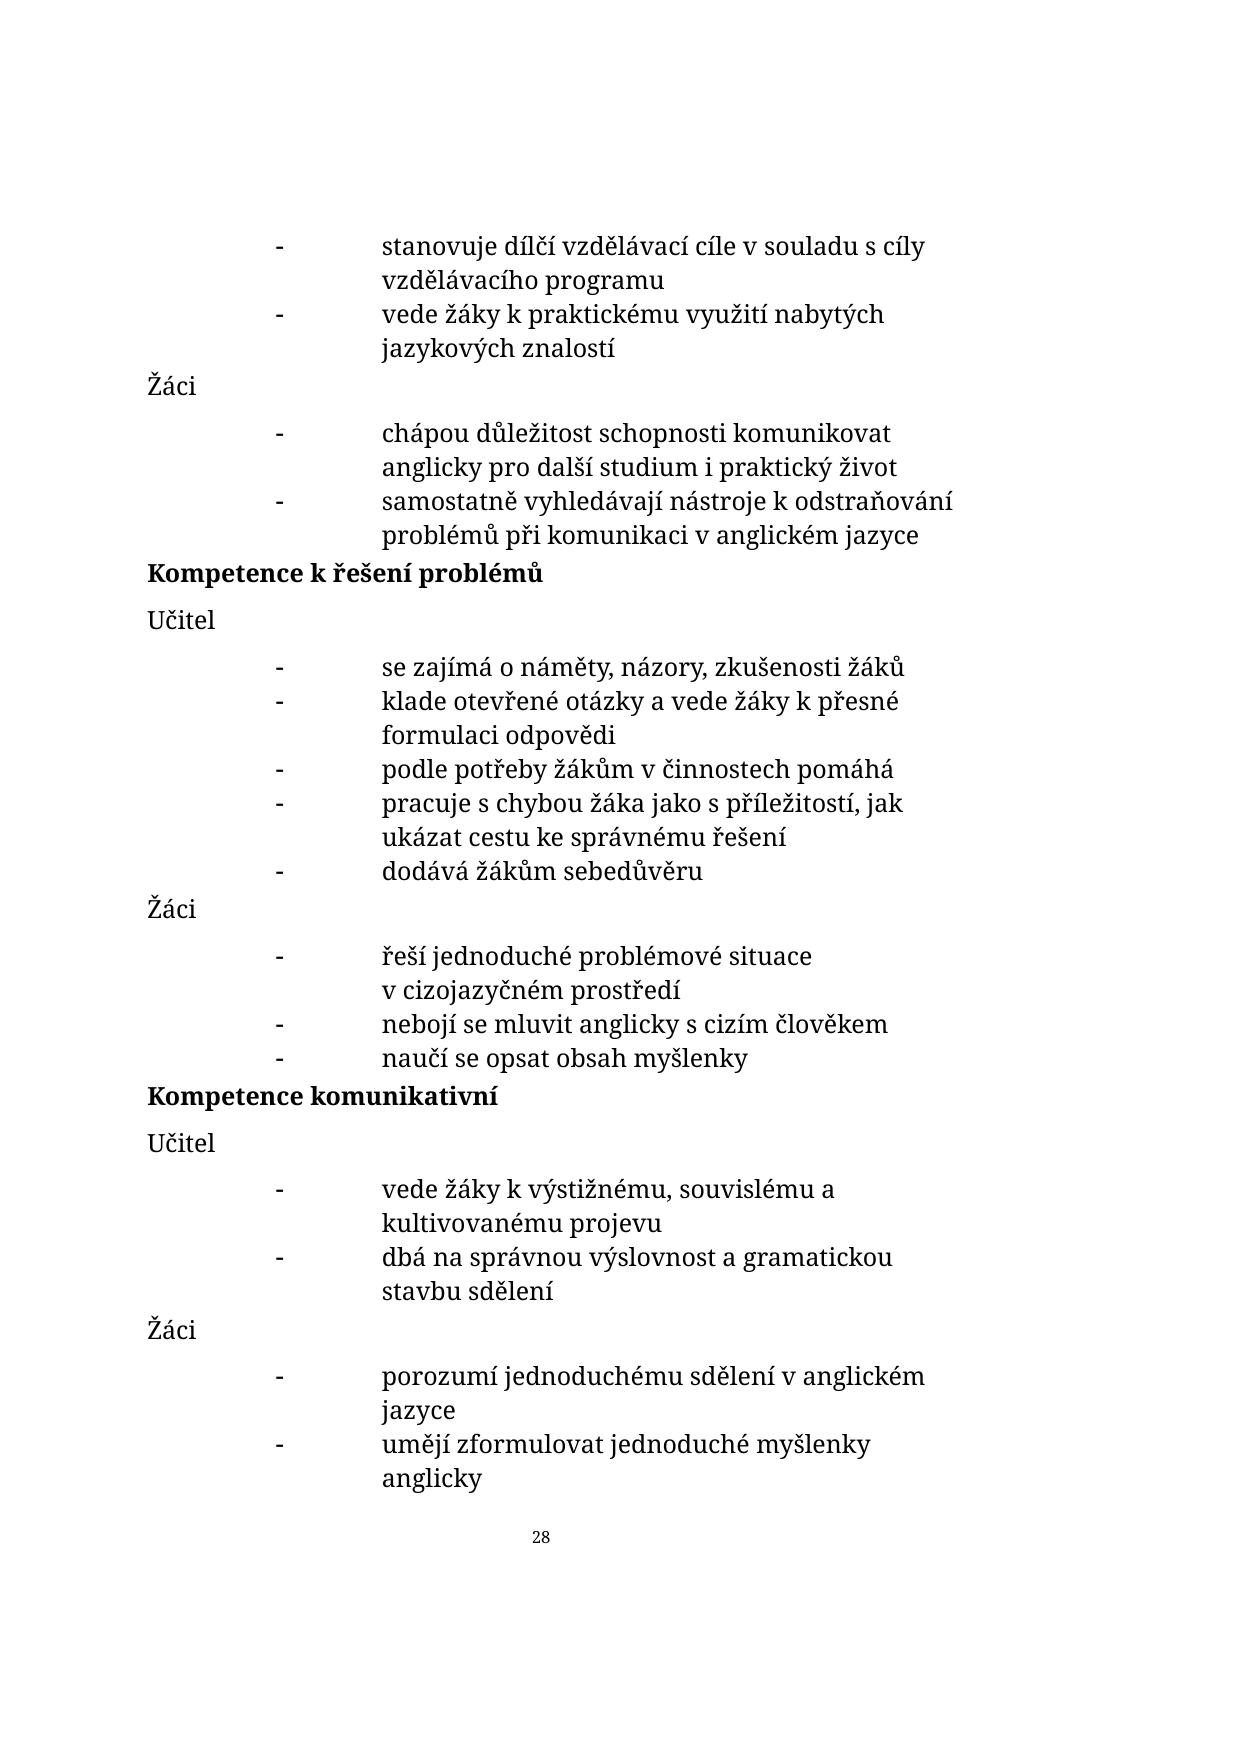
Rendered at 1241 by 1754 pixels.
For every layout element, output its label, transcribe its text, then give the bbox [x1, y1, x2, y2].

list stanovuje dílčí vzdělávací cíle v souladu s cíly vzdělávacího programu [275, 229, 957, 297]
list dbá na správnou výslovnost a gramatickou stavbu sdělení [275, 1240, 957, 1308]
list klade otevřené otázky a vede žáky k přesné formulaci odpovědi [275, 683, 957, 751]
text Žáci [147, 369, 957, 403]
list vede žáky k výstižnému, souvislému a kultivovanému projevu [275, 1172, 957, 1240]
text Kompetence komunikativní [147, 1079, 957, 1113]
text Učitel [147, 603, 957, 637]
list porozumí jednoduchému sdělení v anglickém jazyce [275, 1359, 957, 1427]
list naučí se opsat obsah myšlenky [275, 1041, 957, 1074]
list chápou důležitost schopnosti komunikovat anglicky pro další studium i praktický život [275, 416, 957, 484]
list nebojí se mluvit anglicky s cizím člověkem [275, 1006, 957, 1041]
list samostatně vyhledávají nástroje k odstraňování problémů při komunikaci v anglickém jazyce [275, 484, 957, 552]
list se zajímá o náměty, názory, zkušenosti žáků [275, 649, 957, 683]
list umějí zformulovat jednoduché myšlenky anglicky [275, 1427, 957, 1495]
list dodává žákům sebedůvěru [275, 853, 957, 888]
text Učitel [147, 1125, 957, 1159]
list podle potřeby žákům v činnostech pomáhá [275, 751, 957, 785]
text Žáci [147, 1312, 957, 1346]
text Žáci [147, 892, 957, 926]
list vede žáky k praktickému využití nabytých jazykových znalostí [275, 297, 957, 365]
text Kompetence k řešení problémů [147, 556, 957, 590]
list pracuje s chybou žáka jako s příležitostí, jak ukázat cestu ke správnému řešení [275, 785, 957, 853]
list řeší jednoduché problémové situace v cizojazyčném prostředí [275, 938, 957, 1006]
